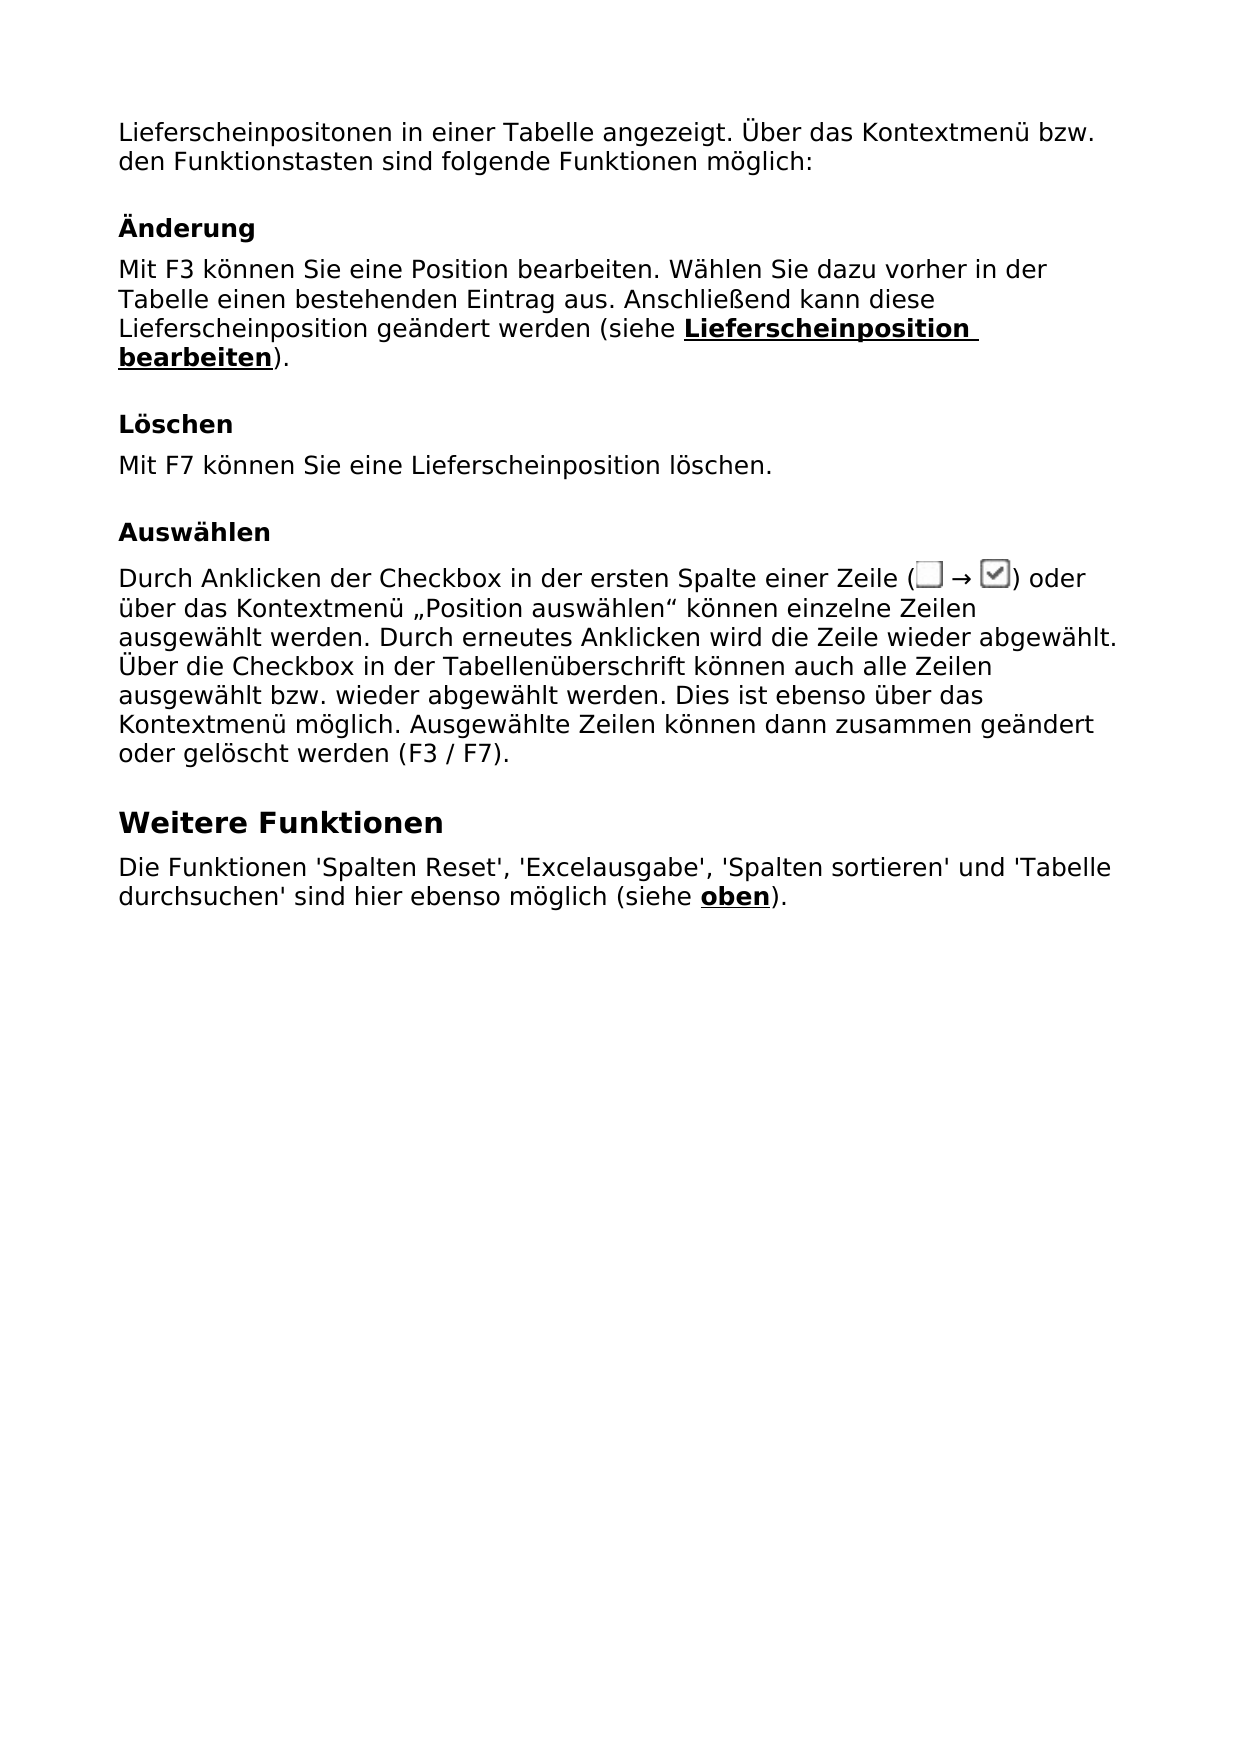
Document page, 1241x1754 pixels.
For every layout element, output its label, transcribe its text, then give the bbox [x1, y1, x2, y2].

text Mit F7 können Sie eine Lieferscheinposition löschen. [118, 451, 1122, 481]
text Die Funktionen 'Spalten Reset', 'Excelausgabe', 'Spalten sortieren' und 'Tabelle durchsuchen' sind hier ebenso möglich (siehe oben). [118, 853, 1122, 911]
subtitle Änderung [118, 214, 1122, 243]
subtitle Weitere Funktionen [118, 806, 1122, 840]
picture [979, 559, 1012, 588]
picture [916, 561, 943, 588]
text Lieferscheinpositonen in einer Tabelle angezeigt. Über das Kontextmenü bzw. den Funktionstasten sind folgende Funktionen möglich: [118, 118, 1122, 176]
subtitle Auswählen [118, 518, 1122, 547]
text Mit F3 können Sie eine Position bearbeiten. Wählen Sie dazu vorher in der Tabelle einen bestehenden Eintrag aus. Anschließend kann diese Lieferscheinposition geändert werden (siehe Lieferscheinposition bearbeiten). [118, 256, 1122, 372]
text Durch Anklicken der Checkbox in der ersten Spalte einer Zeile ( → ) oder über das Kontextmenü „Position auswählen“ können einzelne Zeilen ausgewählt werden. Durch erneutes Anklicken wird die Zeile wieder abgewählt. Über die Checkbox in der Tabellenüberschrift können auch alle Zeilen ausgewählt bzw. wieder abgewählt werden. Dies ist ebenso über das Kontextmenü möglich. Ausgewählte Zeilen können dann zusammen geändert oder gelöscht werden (F3 / F7). [118, 560, 1122, 769]
subtitle Löschen [118, 410, 1122, 439]
